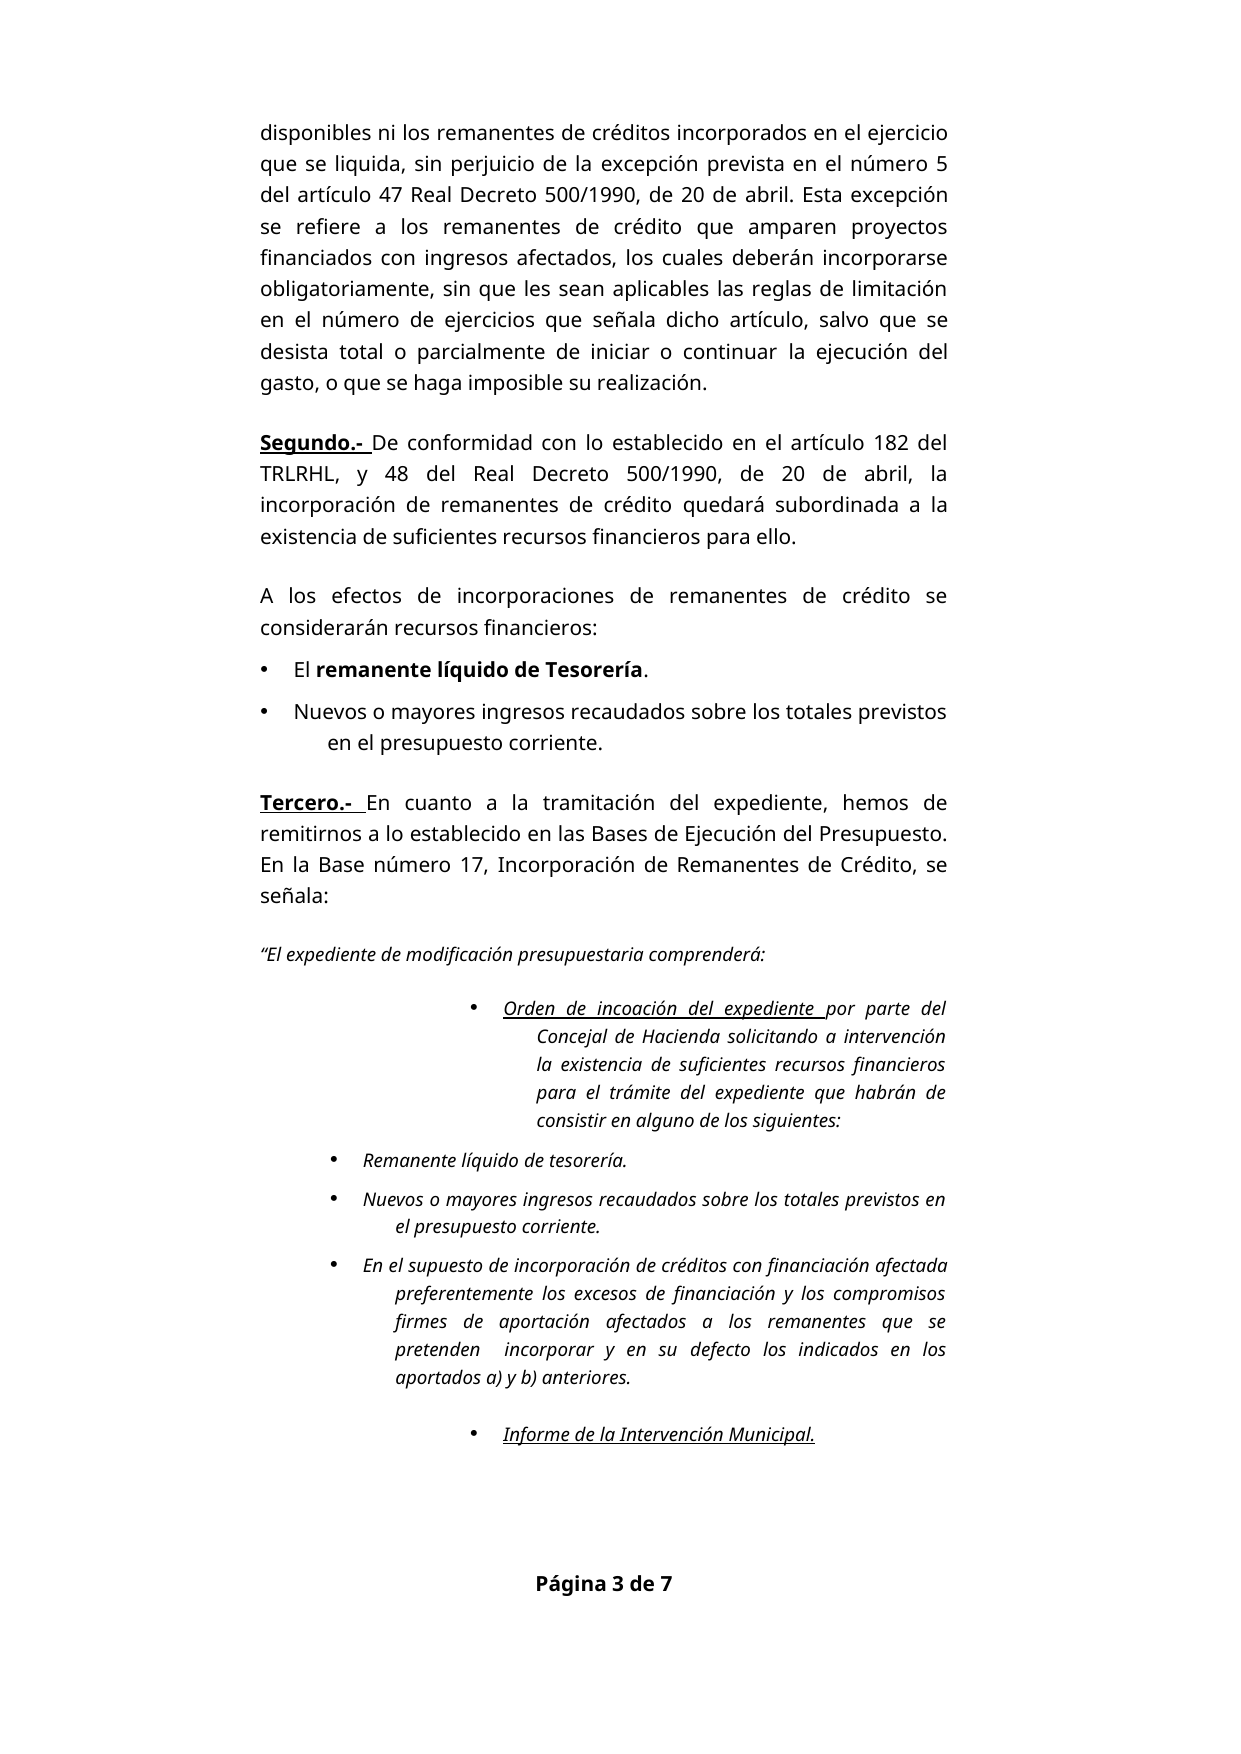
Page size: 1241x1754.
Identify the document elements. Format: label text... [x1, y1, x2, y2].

text Segundo.- De conformidad con lo establecido en el artículo 182 del TRLRHL, y 48 del Real Decreto 500/1990, de 20 de abril, la incorporación de remanentes de crédito quedará subordinada a la existencia de suficientes recursos financieros para ello. [260, 428, 948, 550]
text Tercero.- En cuanto a la tramitación del expediente, hemos de remitirnos a lo establecido en las Bases de Ejecución del Presupuesto. En la Base número 17, Incorporación de Remanentes de Crédito, se señala: [260, 788, 948, 910]
list Orden de incoación del expediente por parte del Concejal de Hacienda solicitando a intervención la existencia de suficientes recursos financieros para el trámite del expediente que habrán de consistir en alguno de los siguientes: [470, 996, 948, 1133]
text disponibles ni los remanentes de créditos incorporados en el ejercicio que se liquida, sin perjuicio de la excepción prevista en el número 5 del artículo 47 Real Decreto 500/1990, de 20 de abril. Esta excepción se refiere a los remanentes de crédito que amparen proyectos financiados con ingresos afectados, los cuales deberán incorporarse obligatoriamente, sin que les sean aplicables las reglas de limitación en el número de ejercicios que señala dicho artículo, salvo que se desista total o parcialmente de iniciar o continuar la ejecución del gasto, o que se haga imposible su realización. [260, 118, 948, 397]
list En el supuesto de incorporación de créditos con financiación afectada preferentemente los excesos de financiación y los compromisos firmes de aportación afectados a los remanentes que se pretenden incorporar y en su defecto los indicados en los aportados a) y b) anteriores. [330, 1252, 948, 1390]
list Nuevos o mayores ingresos recaudados sobre los totales previstos en el presupuesto corriente. [330, 1186, 948, 1239]
text “El expediente de modificación presupuestaria comprenderá: [260, 942, 1122, 967]
text Página 3 de 7 [260, 1569, 947, 1598]
list Nuevos o mayores ingresos recaudados sobre los totales previstos en el presupuesto corriente. [260, 697, 948, 757]
list Informe de la Intervención Municipal. [470, 1421, 1122, 1446]
list El remanente líquido de Tesorería. [260, 655, 1122, 684]
text A los efectos de incorporaciones de remanentes de crédito se considerarán recursos financieros: [260, 581, 948, 641]
list Remanente líquido de tesorería. [330, 1148, 1122, 1173]
